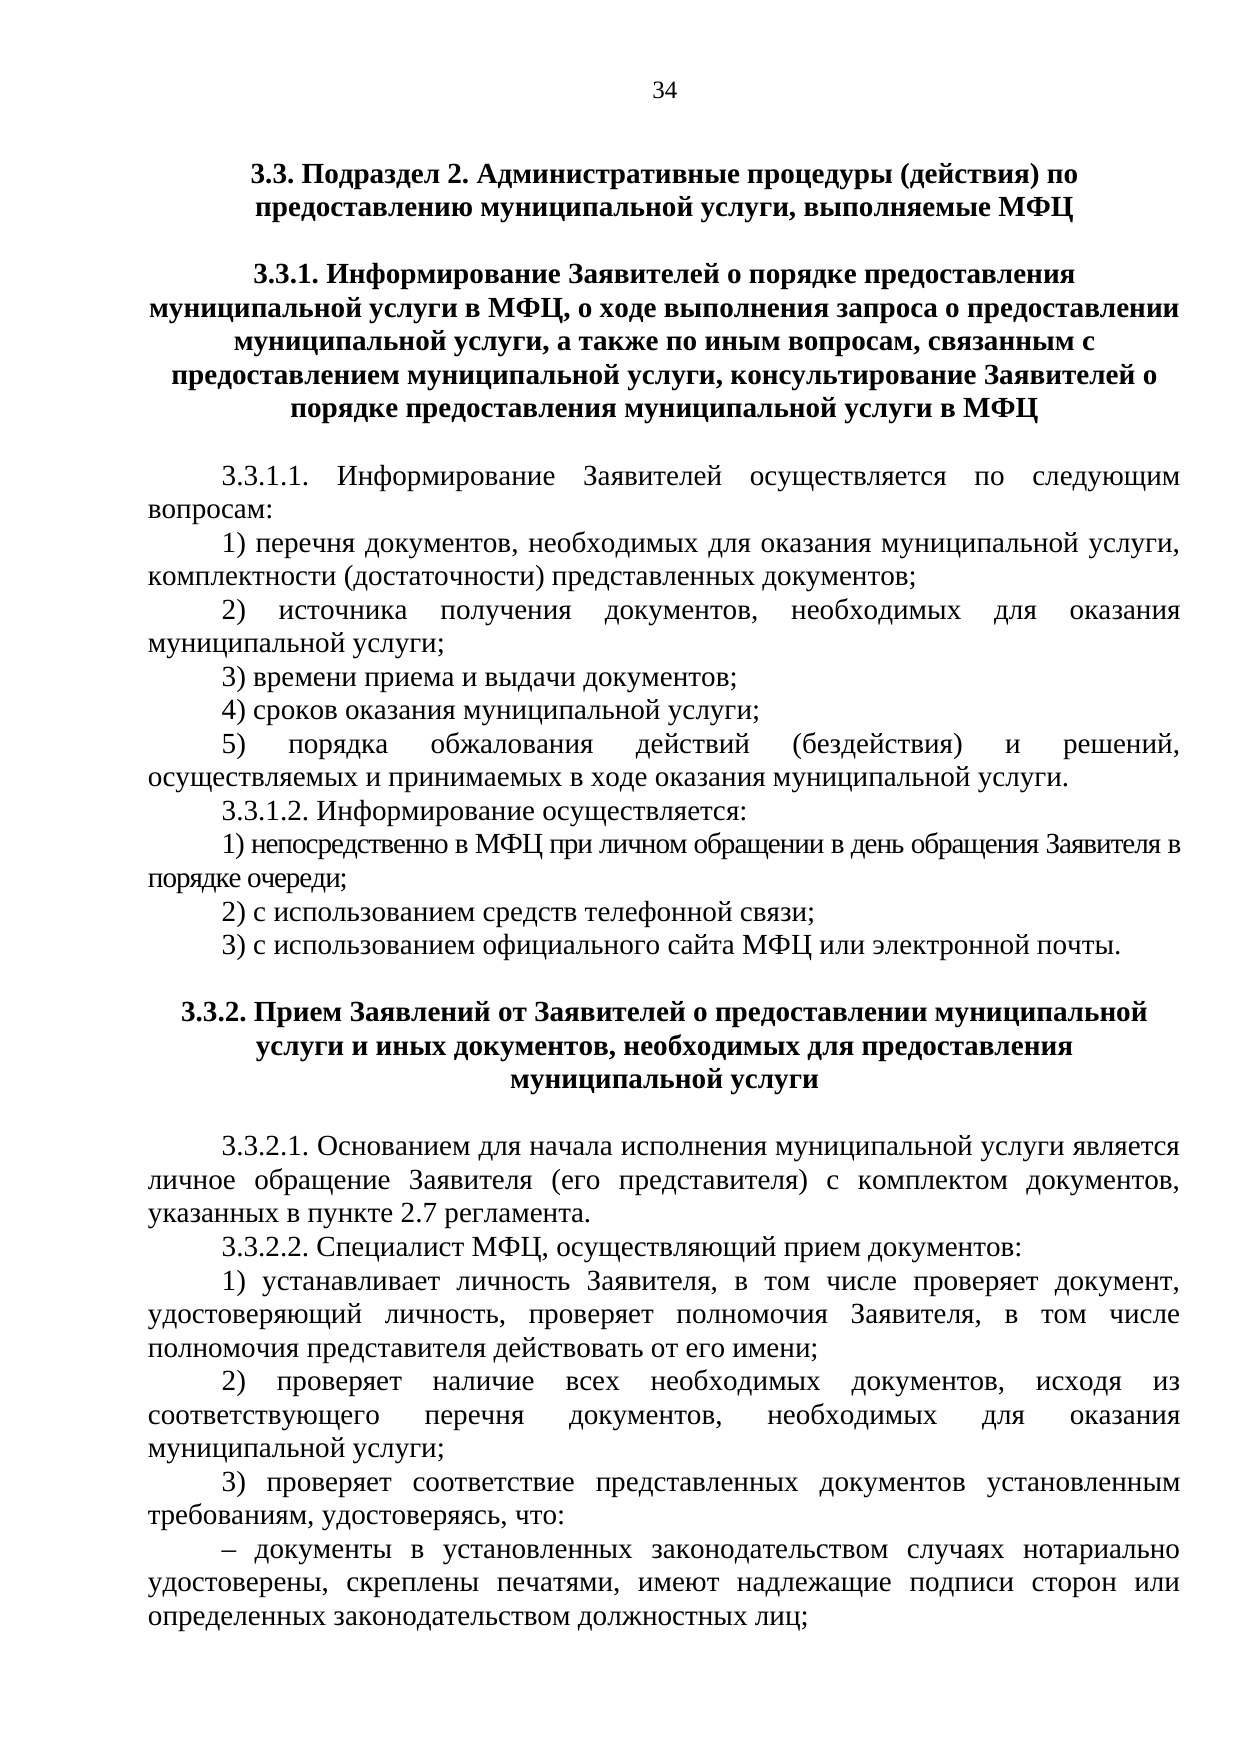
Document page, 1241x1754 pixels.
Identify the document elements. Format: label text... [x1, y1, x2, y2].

text 2) с использованием средств телефонной связи; [148, 894, 1181, 927]
text – документы в установленных законодательством случаях нотариально удостоверены, скреплены печатями, имеют надлежащие подписи сторон или определенных законодательством должностных лиц; [148, 1531, 1181, 1632]
text 3) с использованием официального сайта МФЦ или электронной почты. [148, 927, 1181, 961]
text 1) непосредственно в МФЦ при личном обращении в день обращения Заявителя в порядке очереди; [148, 827, 1181, 894]
text 3) проверяет соответствие представленных документов установленным требованиям, удостоверяясь, что: [148, 1464, 1181, 1531]
text 2) проверяет наличие всех необходимых документов, исходя из соответствующего перечня документов, необходимых для оказания муниципальной услуги; [148, 1363, 1181, 1464]
text 1) устанавливает личность Заявителя, в том числе проверяет документ, удостоверяющий личность, проверяет полномочия Заявителя, в том числе полномочия представителя действовать от его имени; [148, 1263, 1181, 1363]
text 3.3.2. Прием Заявлений от Заявителей о предоставлении муниципальной услуги и иных документов, необходимых для предоставления муниципальной услуги [148, 994, 1181, 1095]
text 3.3.1.2. Информирование осуществляется: [148, 793, 1181, 827]
text 5) порядка обжалования действий (бездействия) и решений, осуществляемых и принимаемых в ходе оказания муниципальной услуги. [148, 726, 1181, 793]
text 3.3.1. Информирование Заявителей о порядке предоставления муниципальной услуги в МФЦ, о ходе выполнения запроса о предоставлении муниципальной услуги, а также по иным вопросам, связанным с предоставлением муниципальной услуги, консультирование Заявителей о порядке предоставления муниципальной услуги в МФЦ [148, 256, 1181, 424]
text 3.3.1.1. Информирование Заявителей осуществляется по следующим вопросам: [148, 458, 1181, 525]
subtitle 3.3. Подраздел 2. Административные процедуры (действия) по предоставлению муниципальной услуги, выполняемые МФЦ [148, 156, 1181, 223]
text 3.3.2.2. Специалист МФЦ, осуществляющий прием документов: [148, 1229, 1181, 1263]
text 3) времени приема и выдачи документов; [148, 659, 1181, 692]
text 1) перечня документов, необходимых для оказания муниципальной услуги, комплектности (достаточности) представленных документов; [148, 525, 1181, 592]
text 3.3.2.1. Основанием для начала исполнения муниципальной услуги является личное обращение Заявителя (его представителя) с комплектом документов, указанных в пункте 2.7 регламента. [148, 1128, 1181, 1229]
text 4) сроков оказания муниципальной услуги; [148, 692, 1181, 726]
text 2) источника получения документов, необходимых для оказания муниципальной услуги; [148, 592, 1181, 659]
